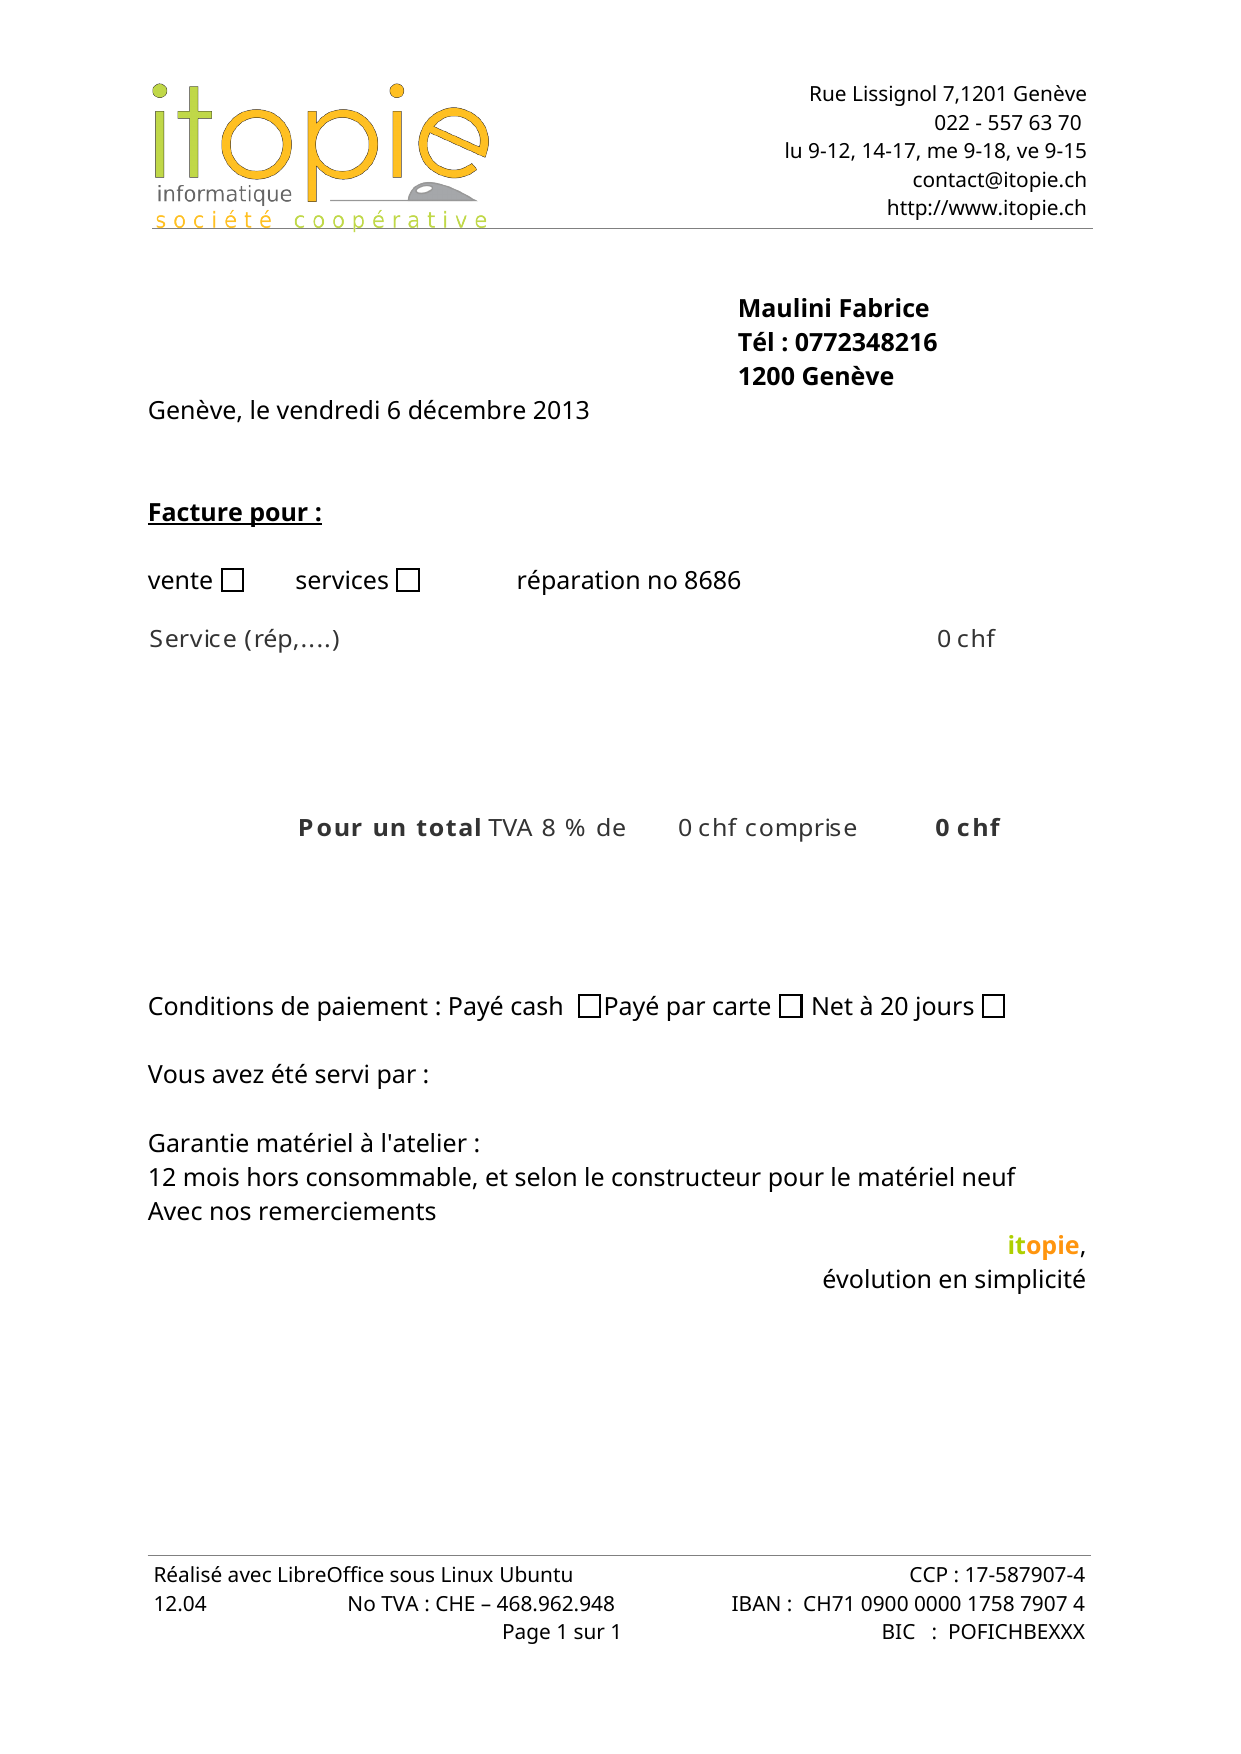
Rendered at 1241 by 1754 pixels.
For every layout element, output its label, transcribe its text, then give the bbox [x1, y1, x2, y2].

text Genève, le vendredi 6 décembre 2013 [148, 392, 1093, 427]
text Maulini Fabrice [148, 290, 1093, 324]
text itopie, [148, 1227, 1093, 1262]
text vente services réparation no 8686 [148, 563, 1093, 597]
text 1200 Genève [148, 358, 1093, 392]
text Tél : 0772348216 [148, 324, 1093, 358]
text Avec nos remerciements [148, 1193, 1093, 1227]
picture [138, 72, 500, 244]
text évolution en simplicité [148, 1262, 1093, 1296]
text Facture pour : [148, 495, 1093, 529]
text Garantie matériel à l'atelier : [148, 1125, 1093, 1159]
text Conditions de paiement : Payé cash Payé par carte Net à 20 jours [148, 989, 1093, 1023]
text Vous avez été servi par : [148, 1057, 1093, 1091]
text 12 mois hors consommable, et selon le constructeur pour le matériel neuf [148, 1159, 1093, 1193]
